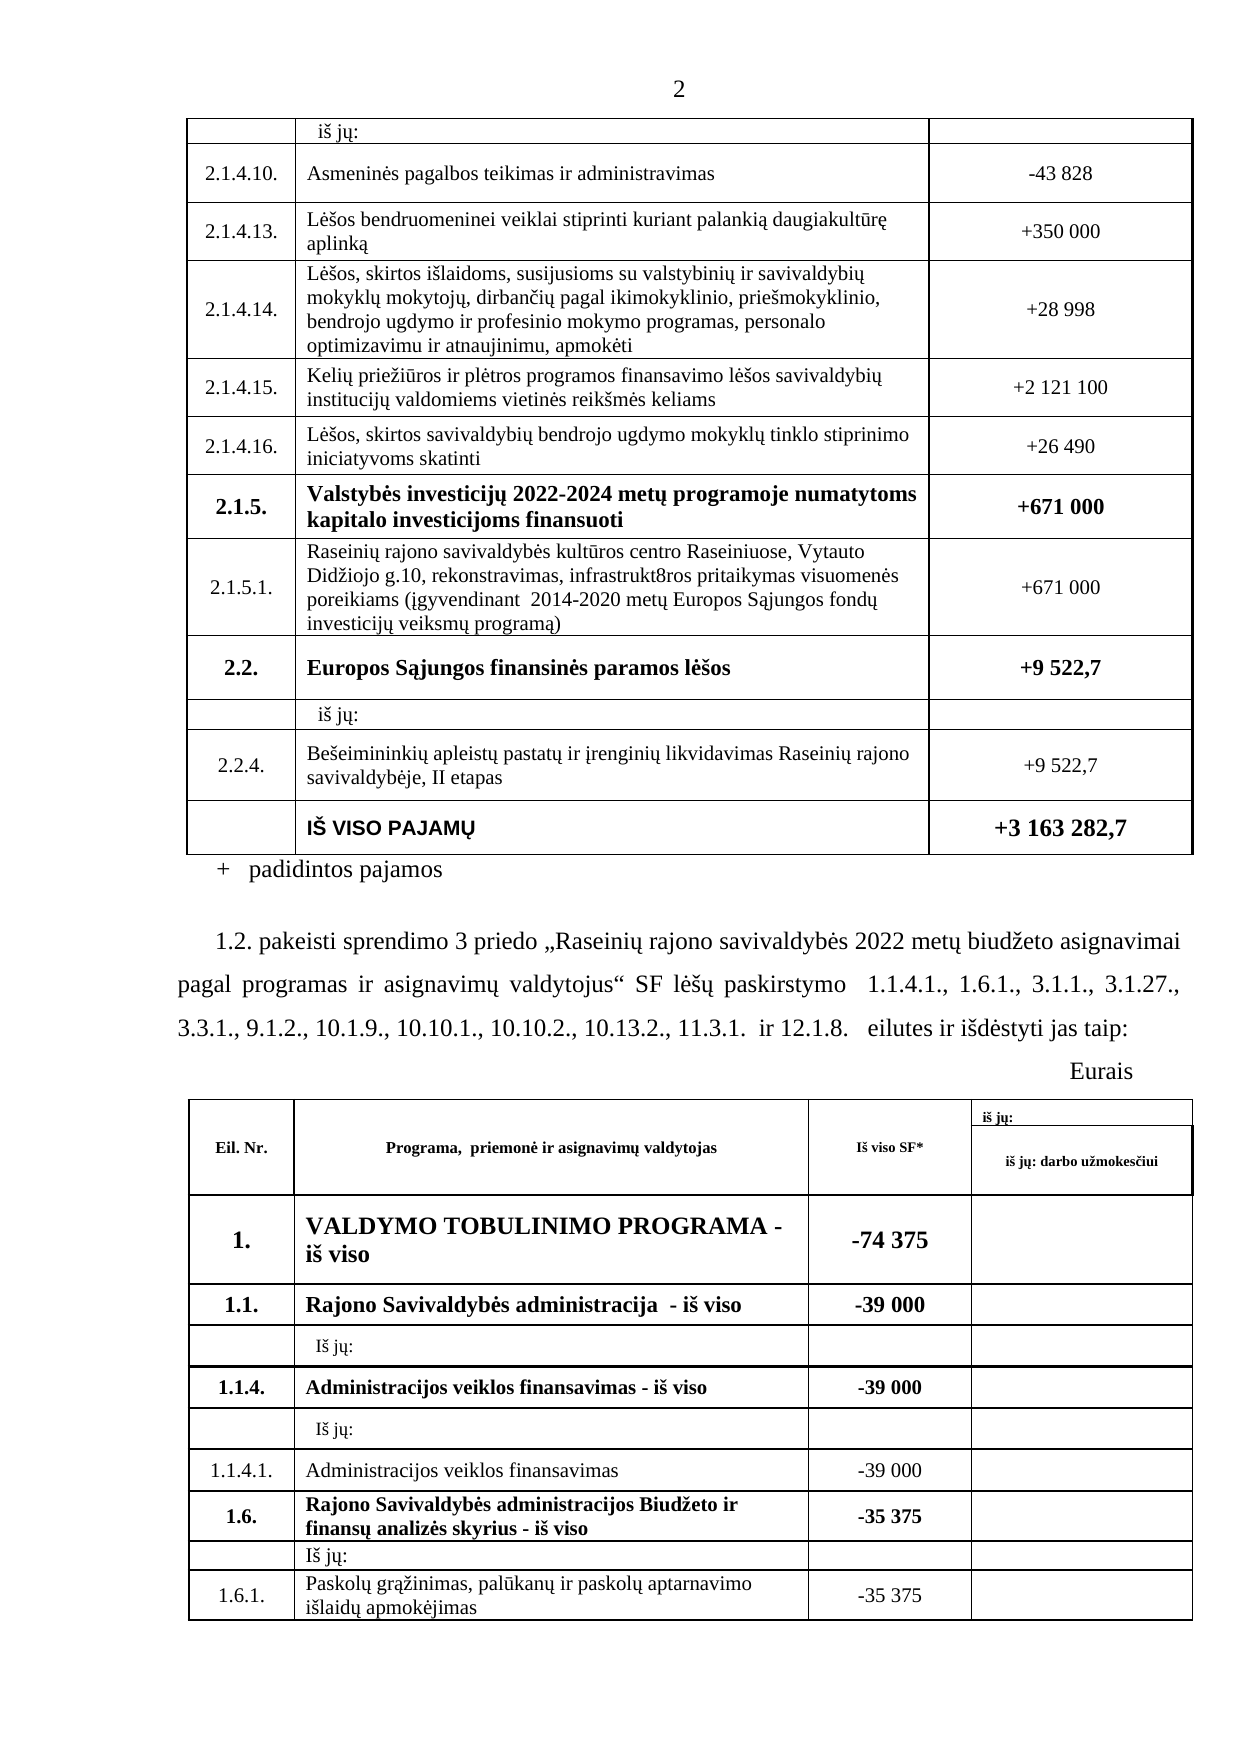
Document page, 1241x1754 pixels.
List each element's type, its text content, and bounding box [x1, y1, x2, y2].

table_cell 2.1.5.1. [188, 539, 295, 635]
table_cell +2 121 100 [930, 359, 1191, 416]
table_cell [972, 1326, 1192, 1365]
table_cell 2.1.4.13. [188, 203, 295, 260]
table_cell Administracijos veiklos finansavimas - iš viso [295, 1368, 808, 1407]
table_cell +9 522,7 [930, 730, 1191, 800]
table_cell 1.6. [190, 1492, 294, 1540]
table_cell -74 375 [809, 1196, 971, 1283]
table_header Iš viso SF* [809, 1100, 971, 1194]
table_cell 2.1.4.15. [188, 359, 295, 416]
text Eurais [177, 1056, 1181, 1084]
table_cell +9 522,7 [930, 636, 1191, 699]
table_cell [930, 119, 1191, 143]
table_cell [188, 700, 295, 729]
table_cell [809, 1542, 971, 1569]
table_cell [972, 1492, 1192, 1540]
table_cell Bešeimininkių apleistų pastatų ir įrenginių likvidavimas Raseinių rajono savivaldybėje, II etapas [296, 730, 928, 800]
table_cell Administracijos veiklos finansavimas [295, 1450, 808, 1489]
table_cell 1. [190, 1196, 294, 1283]
table_cell -35 375 [809, 1492, 971, 1540]
table_cell Paskolų grąžinimas, palūkanų ir paskolų aptarnavimo išlaidų apmokėjimas [295, 1571, 808, 1619]
table_cell [972, 1450, 1192, 1489]
table_cell -39 000 [809, 1285, 971, 1324]
table_cell VALDYMO TOBULINIMO PROGRAMA - iš viso [295, 1196, 808, 1283]
table_cell +671 000 [930, 539, 1191, 635]
table_cell Valstybės investicijų 2022-2024 metų programoje numatytoms kapitalo investicijoms finansuoti [296, 475, 928, 538]
table_cell 2.1.4.10. [188, 144, 295, 202]
table_cell [972, 1409, 1192, 1448]
text 1.2. pakeisti sprendimo 3 priedo „Raseinių rajono savivaldybės 2022 metų biudžeto asignavimai pagal programas ir asignavimų valdytojus“ SF lėšų paskirstymo 1.1.4.1., 1.6.1., 3.1.1., 3.1.27., 3.3.1., 9.1.2., 10.1.9., 10.10.1., 10.10.2., 10.13.2., 11.3.1. ir 12.1.8. eilutes ir išdėstyti jas taip: [177, 926, 1181, 1041]
table_cell Rajono Savivaldybės administracijos Biudžeto ir finansų analizės skyrius - iš viso [295, 1492, 808, 1540]
table_cell Europos Sąjungos finansinės paramos lėšos [296, 636, 928, 699]
table_cell -35 375 [809, 1571, 971, 1619]
table_cell -43 828 [930, 144, 1191, 202]
table_cell 1.6.1. [190, 1571, 294, 1619]
table_cell 2.2. [188, 636, 295, 699]
table_cell [972, 1542, 1192, 1569]
table_header iš jų: [972, 1100, 1192, 1125]
table_cell Iš jų: [295, 1326, 808, 1365]
table_cell 2.1.5. [188, 475, 295, 538]
table_cell [188, 801, 295, 853]
table_cell 2.1.4.14. [188, 261, 295, 357]
table_cell [190, 1326, 294, 1365]
table_cell 2.1.4.16. [188, 417, 295, 474]
table_cell [972, 1571, 1192, 1619]
table_cell [930, 700, 1191, 729]
table_cell [190, 1409, 294, 1448]
table_cell [188, 119, 295, 143]
table_header Eil. Nr. [190, 1100, 293, 1194]
table_cell Lėšos, skirtos savivaldybių bendrojo ugdymo mokyklų tinklo stiprinimo iniciatyvoms skatinti [296, 417, 928, 474]
table_cell [809, 1409, 971, 1448]
table_cell [809, 1326, 971, 1365]
table_cell Lėšos bendruomeninei veiklai stiprinti kuriant palankią daugiakultūrę aplinką [296, 203, 928, 260]
table_header Programa, priemonė ir asignavimų valdytojas [295, 1100, 808, 1194]
table_cell -39 000 [809, 1450, 971, 1489]
table_cell +350 000 [930, 203, 1191, 260]
table_cell Iš jų: [295, 1542, 808, 1569]
table_cell [972, 1196, 1192, 1283]
text + padidintos pajamos [177, 854, 1181, 883]
table_cell Raseinių rajono savivaldybės kultūros centro Raseiniuose, Vytauto Didžiojo g.10, rekonstravimas, infrastrukt8ros pritaikymas visuomenės poreikiams (įgyvendinant 2014-2020 metų Europos Sąjungos fondų investicijų veiksmų programą) [296, 539, 928, 635]
table_cell 1.1. [190, 1285, 294, 1324]
table_cell 1.1.4.1. [190, 1450, 294, 1489]
table_cell 1.1.4. [190, 1368, 294, 1407]
table_cell [972, 1285, 1192, 1324]
table_cell [190, 1542, 294, 1569]
table_cell Rajono Savivaldybės administracija - iš viso [295, 1285, 808, 1324]
table_cell +28 998 [930, 261, 1191, 357]
table_cell +3 163 282,7 [930, 801, 1191, 853]
table_cell IŠ VISO PAJAMŲ [296, 801, 928, 853]
table_cell Kelių priežiūros ir plėtros programos finansavimo lėšos savivaldybių institucijų valdomiems vietinės reikšmės keliams [296, 359, 928, 416]
table_cell iš jų: [296, 119, 928, 143]
table_cell +671 000 [930, 475, 1191, 538]
table_cell [972, 1368, 1192, 1407]
table_cell iš jų: [296, 700, 928, 729]
table_cell Iš jų: [295, 1409, 808, 1448]
table_cell +26 490 [930, 417, 1191, 474]
table_cell iš jų: darbo užmokesčiui [972, 1126, 1191, 1194]
table_cell Asmeninės pagalbos teikimas ir administravimas [296, 144, 928, 202]
table_cell -39 000 [809, 1368, 971, 1407]
table_cell Lėšos, skirtos išlaidoms, susijusioms su valstybinių ir savivaldybių mokyklų mokytojų, dirbančių pagal ikimokyklinio, priešmokyklinio, bendrojo ugdymo ir profesinio mokymo programas, personalo optimizavimu ir atnaujinimu, apmokėti [296, 261, 928, 357]
table_cell 2.2.4. [188, 730, 295, 800]
